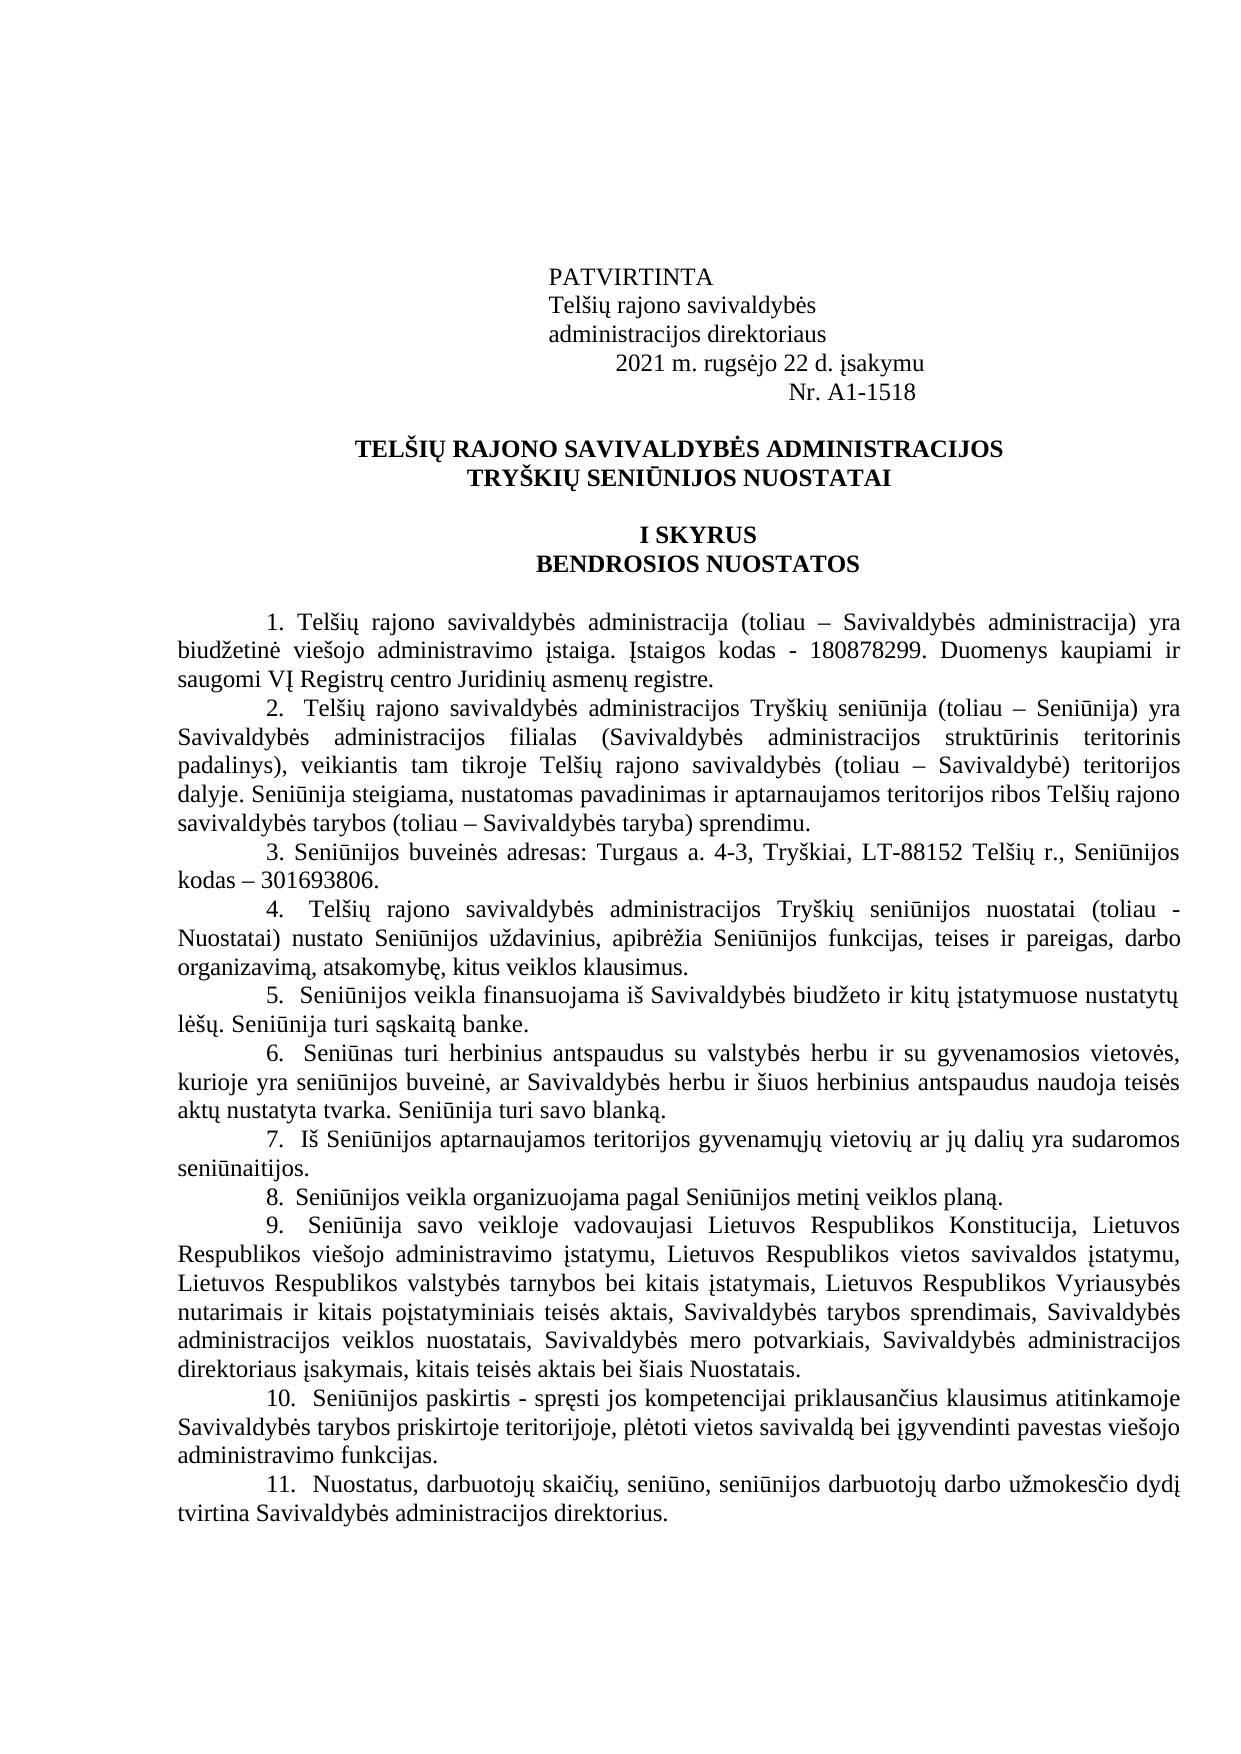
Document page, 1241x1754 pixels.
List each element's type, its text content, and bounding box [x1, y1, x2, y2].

text 9. Seniūnija savo veikloje vadovaujasi Lietuvos Respublikos Konstitucija, Lietuvos Respublikos viešojo administravimo įstatymu, Lietuvos Respublikos vietos savivaldos įstatymu, Lietuvos Respublikos valstybės tarnybos bei kitais įstatymais, Lietuvos Respublikos Vyriausybės nutarimais ir kitais poįstatyminiais teisės aktais, Savivaldybės tarybos sprendimais, Savivaldybės administracijos veiklos nuostatais, Savivaldybės mero potvarkiais, Savivaldybės administracijos direktoriaus įsakymais, kitais teisės aktais bei šiais Nuostatais. [177, 1211, 1181, 1383]
text Telšių rajono savivaldybės [177, 291, 1181, 319]
text 3. Seniūnijos buveinės adresas: Turgaus a. 4-3, Tryškiai, LT-88152 Telšių r., Seniūnijos kodas – 301693806. [177, 837, 1181, 894]
text 6. Seniūnas turi herbinius antspaudus su valstybės herbu ir su gyvenamosios vietovės, kurioje yra seniūnijos buveinė, ar Savivaldybės herbu ir šiuos herbinius antspaudus naudoja teisės aktų nustatyta tvarka. Seniūnija turi savo blanką. [177, 1038, 1181, 1124]
text 5. Seniūnijos veikla finansuojama iš Savivaldybės biudžeto ir kitų įstatymuose nustatytų lėšų. Seniūnija turi sąskaitą banke. [177, 981, 1181, 1038]
text I SKYRUS [215, 521, 1181, 549]
text 11. Nuostatus, darbuotojų skaičių, seniūno, seniūnijos darbuotojų darbo užmokesčio dydį tvirtina Savivaldybės administracijos direktorius. [177, 1469, 1181, 1527]
text Nr. A1-1518 [582, 377, 1181, 406]
text TRYŠKIŲ SENIŪNIJOS NUOSTATAI [177, 463, 1181, 492]
text 8. Seniūnijos veikla organizuojama pagal Seniūnijos metinį veiklos planą. [177, 1182, 1181, 1211]
text 7. Iš Seniūnijos aptarnaujamos teritorijos gyvenamųjų vietovių ar jų dalių yra sudaromos seniūnaitijos. [177, 1124, 1181, 1182]
text 10. Seniūnijos paskirtis - spręsti jos kompetencijai priklausančius klausimus atitinkamoje Savivaldybės tarybos priskirtoje teritorijoje, plėtoti vietos savivaldą bei įgyvendinti pavestas viešojo administravimo funkcijas. [177, 1383, 1181, 1469]
text PATVIRTINTA [177, 262, 1181, 291]
text 1. Telšių rajono savivaldybės administracija (toliau – Savivaldybės administracija) yra biudžetinė viešojo administravimo įstaiga. Įstaigos kodas - 180878299. Duomenys kaupiami ir saugomi VĮ Registrų centro Juridinių asmenų registre. [177, 607, 1181, 693]
text TELŠIŲ RAJONO SAVIVALDYBĖS ADMINISTRACIJOS [177, 434, 1181, 463]
text administracijos direktoriaus [177, 319, 1181, 348]
text BENDROSIOS NUOSTATOS [215, 549, 1181, 578]
text 4. Telšių rajono savivaldybės administracijos Tryškių seniūnijos nuostatai (toliau - Nuostatai) nustato Seniūnijos uždavinius, apibrėžia Seniūnijos funkcijas, teises ir pareigas, darbo organizavimą, atsakomybę, kitus veiklos klausimus. [177, 894, 1181, 981]
text 2. Telšių rajono savivaldybės administracijos Tryškių seniūnija (toliau – Seniūnija) yra Savivaldybės administracijos filialas (Savivaldybės administracijos struktūrinis teritorinis padalinys), veikiantis tam tikroje Telšių rajono savivaldybės (toliau – Savivaldybė) teritorijos dalyje. Seniūnija steigiama, nustatomas pavadinimas ir aptarnaujamos teritorijos ribos Telšių rajono savivaldybės tarybos (toliau – Savivaldybės taryba) sprendimu. [177, 693, 1181, 837]
text 2021 m. rugsėjo 22 d. įsakymu [177, 348, 1181, 377]
